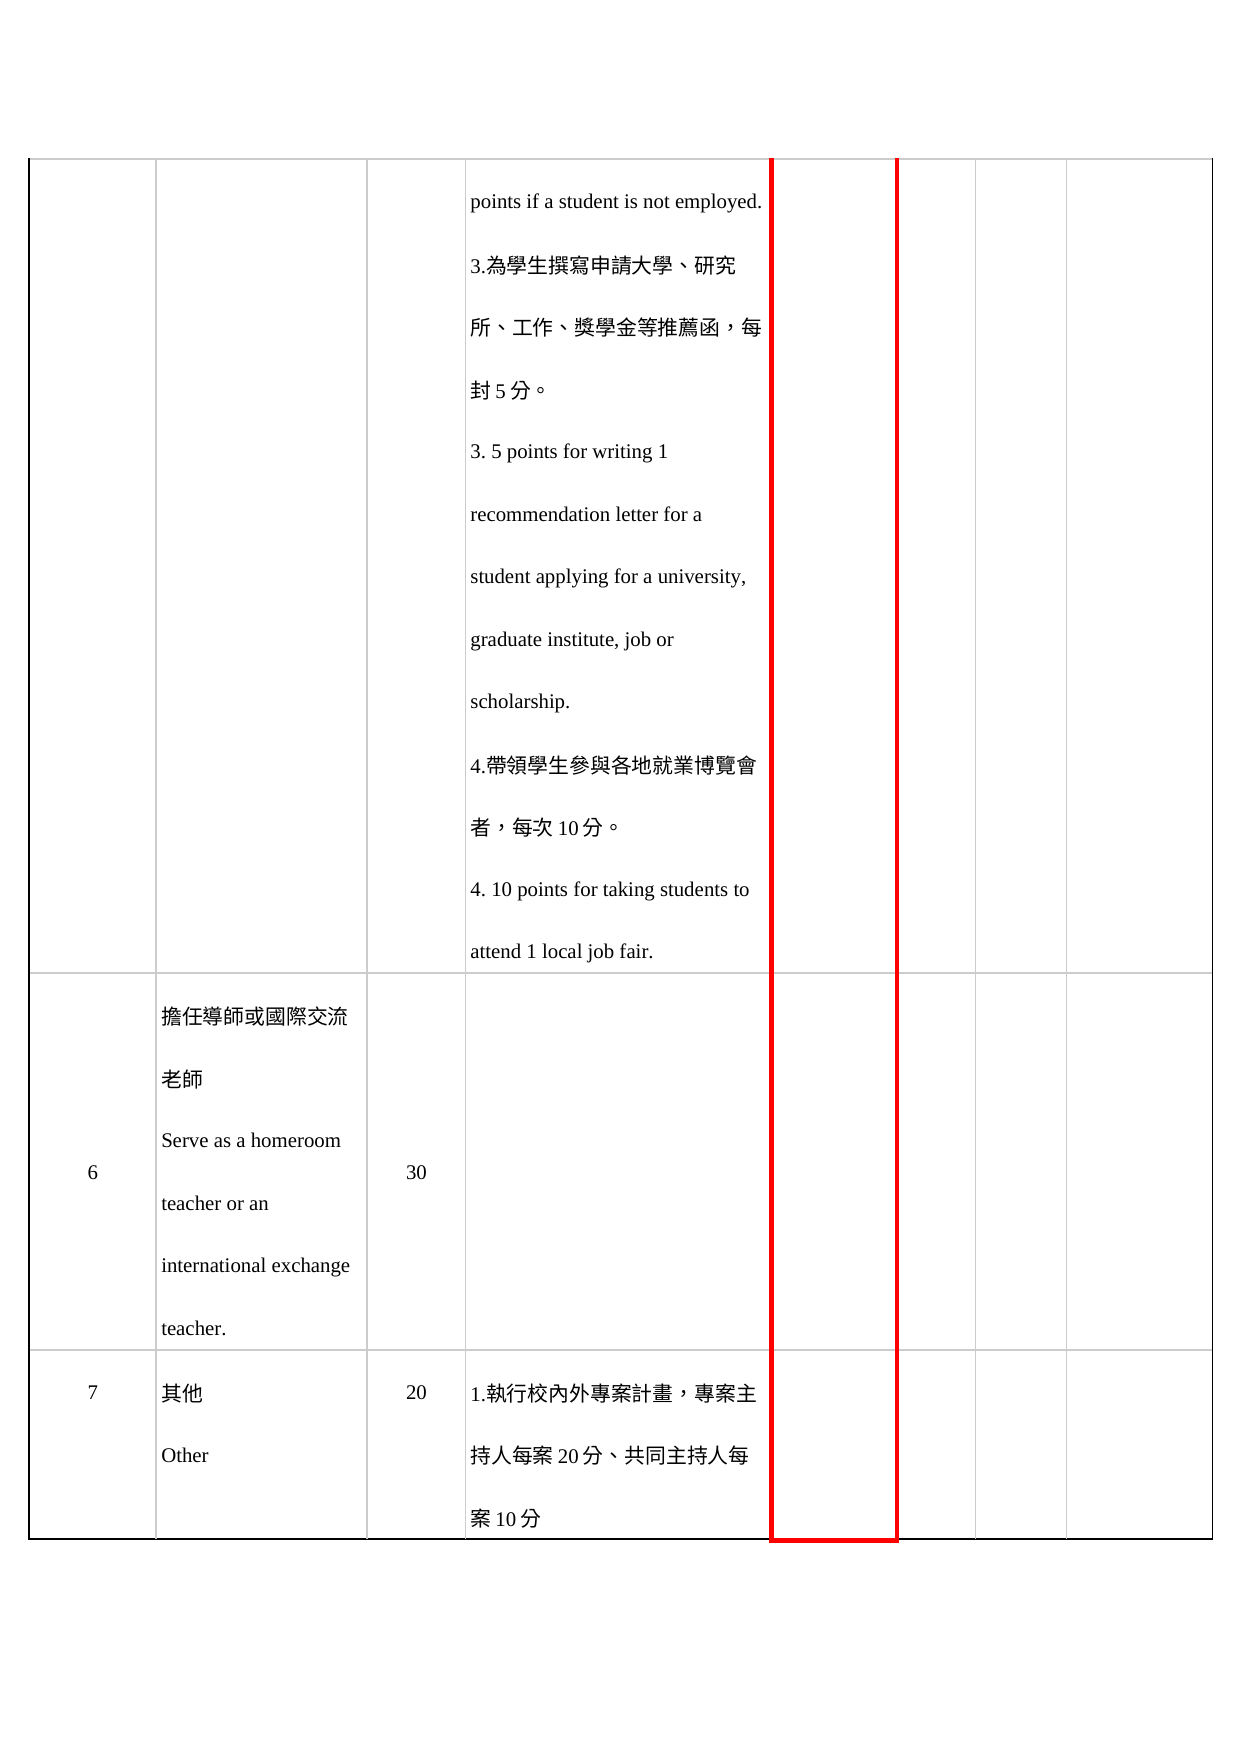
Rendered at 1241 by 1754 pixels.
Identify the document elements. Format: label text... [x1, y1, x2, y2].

table_cell [976, 1351, 1066, 1538]
table_cell [774, 1351, 895, 1538]
table_cell 其他 Other [157, 1351, 366, 1538]
table_cell [899, 974, 975, 1349]
table_cell [899, 1351, 975, 1538]
table_cell 6 [30, 974, 155, 1349]
table_cell [466, 974, 769, 1349]
table_cell [976, 160, 1066, 972]
table_cell [774, 974, 895, 1349]
table_cell [157, 160, 366, 972]
table_cell 1.執行校內外專案計畫，專案主持人每案20分、共同主持人每案10分 [466, 1351, 769, 1538]
table_cell [1067, 160, 1212, 972]
table_cell [899, 160, 975, 972]
table_cell 20 [368, 1351, 465, 1538]
table_cell 30 [368, 974, 465, 1349]
table_cell [774, 160, 895, 972]
table_cell [976, 974, 1066, 1349]
table_cell [1067, 974, 1212, 1349]
table_cell 擔任導師或國際交流老師 Serve as a homeroom teacher or an international exchange teacher. [157, 974, 366, 1349]
table_cell points if a student is not employed. 3.為學生撰寫申請大學、研究所、工作、獎學金等推薦函，每封5分。 3. 5 points for writing 1 recommendation letter for a student applying for a university, graduate institute, job or scholarship. 4.帶領學生參與各地就業博覽會者，每次10分。 4. 10 points for taking students to attend 1 local job fair. [466, 160, 769, 972]
table_cell [1067, 1351, 1212, 1538]
table_cell 7 [30, 1351, 155, 1538]
table_cell [368, 160, 465, 972]
table_cell [30, 160, 155, 972]
